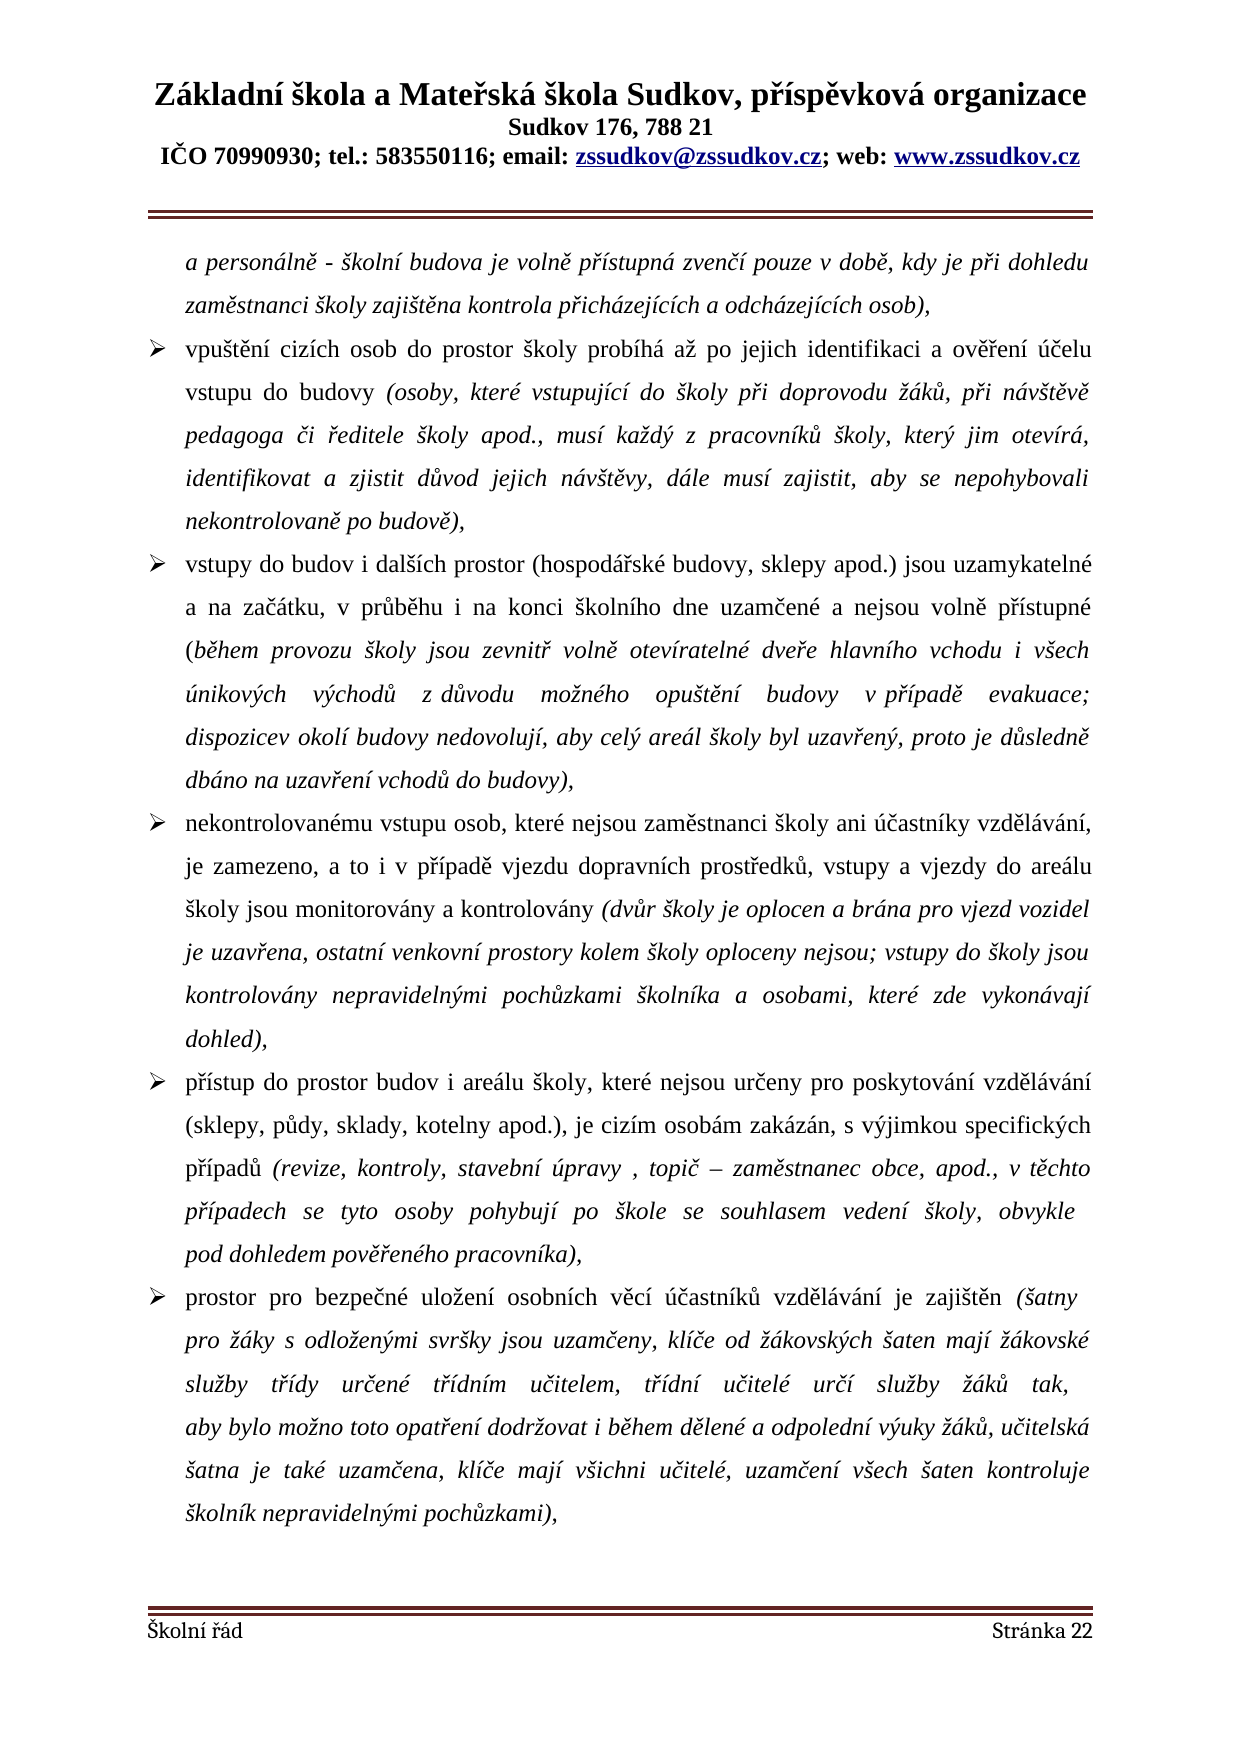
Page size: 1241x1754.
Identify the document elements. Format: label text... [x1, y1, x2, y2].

list vpuštění cizích osob do prostor školy probíhá až po jejich identifikaci a ověření účelu vstupu do budovy (osoby, které vstupující do školy při doprovodu žáků, při návštěvě pedagoga či ředitele školy apod., musí každý z pracovníků školy, který jim otevírá, identifikovat a zjistit důvod jejich návštěvy, dále musí zajistit, aby se nepohybovali nekontrolovaně po budově), [148, 334, 1093, 535]
list vstupy do budov i dalších prostor (hospodářské budovy, sklepy apod.) jsou uzamykatelné a na začátku, v průběhu i na konci školního dne uzamčené a nejsou volně přístupné (během provozu školy jsou zevnitř volně otevíratelné dveře hlavního vchodu i všech únikových východů z důvodu možného opuštění budovy v případě evakuace; dispozicev okolí budovy nedovolují, aby celý areál školy byl uzavřený, proto je důsledně dbáno na uzavření vchodů do budovy), [148, 549, 1093, 794]
list přístup do prostor budov i areálu školy, které nejsou určeny pro poskytování vzdělávání (sklepy, půdy, sklady, kotelny apod.), je cizím osobám zakázán, s výjimkou specifických případů (revize, kontroly, stavební úpravy , topič – zaměstnanec obce, apod., v těchto případech se tyto osoby pohybují po škole se souhlasem vedení školy, obvykle pod dohledem pověřeného pracovníka), [148, 1067, 1093, 1268]
list a personálně - školní budova je volně přístupná zvenčí pouze v době, kdy je při dohledu zaměstnanci školy zajištěna kontrola přicházejících a odcházejících osob), [148, 247, 1093, 319]
list prostor pro bezpečné uložení osobních věcí účastníků vzdělávání je zajištěn (šatny pro žáky s odloženými svršky jsou uzamčeny, klíče od žákovských šaten mají žákovské služby třídy určené třídním učitelem, třídní učitelé určí služby žáků tak, aby bylo možno toto opatření dodržovat i během dělené a odpolední výuky žáků, učitelská šatna je také uzamčena, klíče mají všichni učitelé, uzamčení všech šaten kontroluje školník nepravidelnými pochůzkami), [148, 1282, 1093, 1527]
list nekontrolovanému vstupu osob, které nejsou zaměstnanci školy ani účastníky vzdělávání, je zamezeno, a to i v případě vjezdu dopravních prostředků, vstupy a vjezdy do areálu školy jsou monitorovány a kontrolovány (dvůr školy je oplocen a brána pro vjezd vozidel je uzavřena, ostatní venkovní prostory kolem školy oploceny nejsou; vstupy do školy jsou kontrolovány nepravidelnými pochůzkami školníka a osobami, které zde vykonávají dohled), [148, 808, 1093, 1052]
